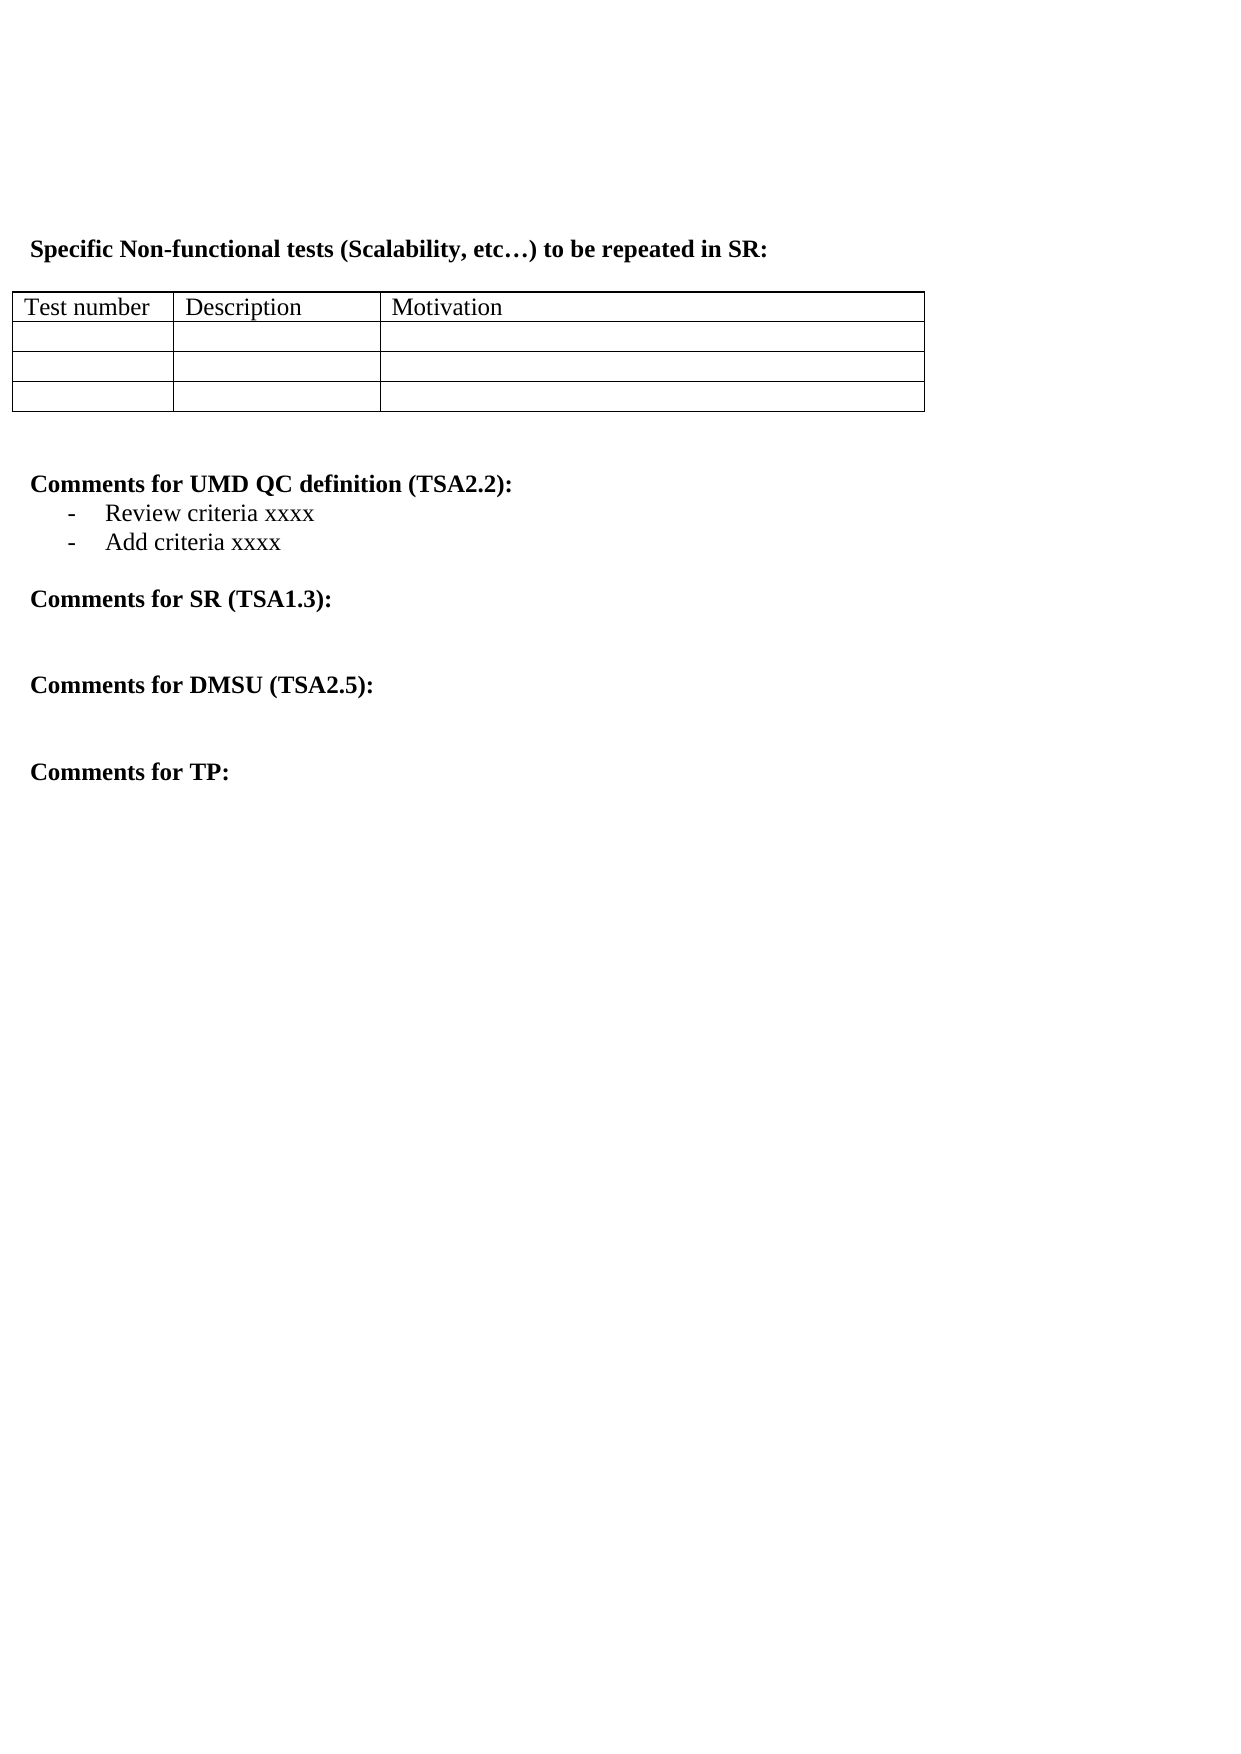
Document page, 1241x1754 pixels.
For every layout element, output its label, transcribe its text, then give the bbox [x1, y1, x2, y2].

table_cell [174, 352, 380, 381]
text Comments for SR (TSA1.3): [30, 584, 1178, 613]
table_cell [13, 322, 173, 351]
text Comments for UMD QC definition (TSA2.2): [30, 469, 1178, 498]
table_cell [174, 322, 380, 351]
list Review criteria xxxx [67, 498, 1178, 527]
table_header Test number [13, 293, 173, 321]
table_cell [13, 352, 173, 381]
table_header Description [174, 293, 380, 321]
table_cell [13, 382, 173, 411]
table_cell [381, 382, 924, 411]
table_cell [381, 322, 924, 351]
table_cell [174, 382, 380, 411]
table_cell [381, 352, 924, 381]
list Add criteria xxxx [67, 527, 1178, 555]
table_header Motivation [381, 293, 924, 321]
text Comments for TP: [30, 757, 1178, 785]
text Specific Non-functional tests (Scalability, etc…) to be repeated in SR: [30, 234, 1178, 263]
text Comments for DMSU (TSA2.5): [30, 670, 1178, 699]
